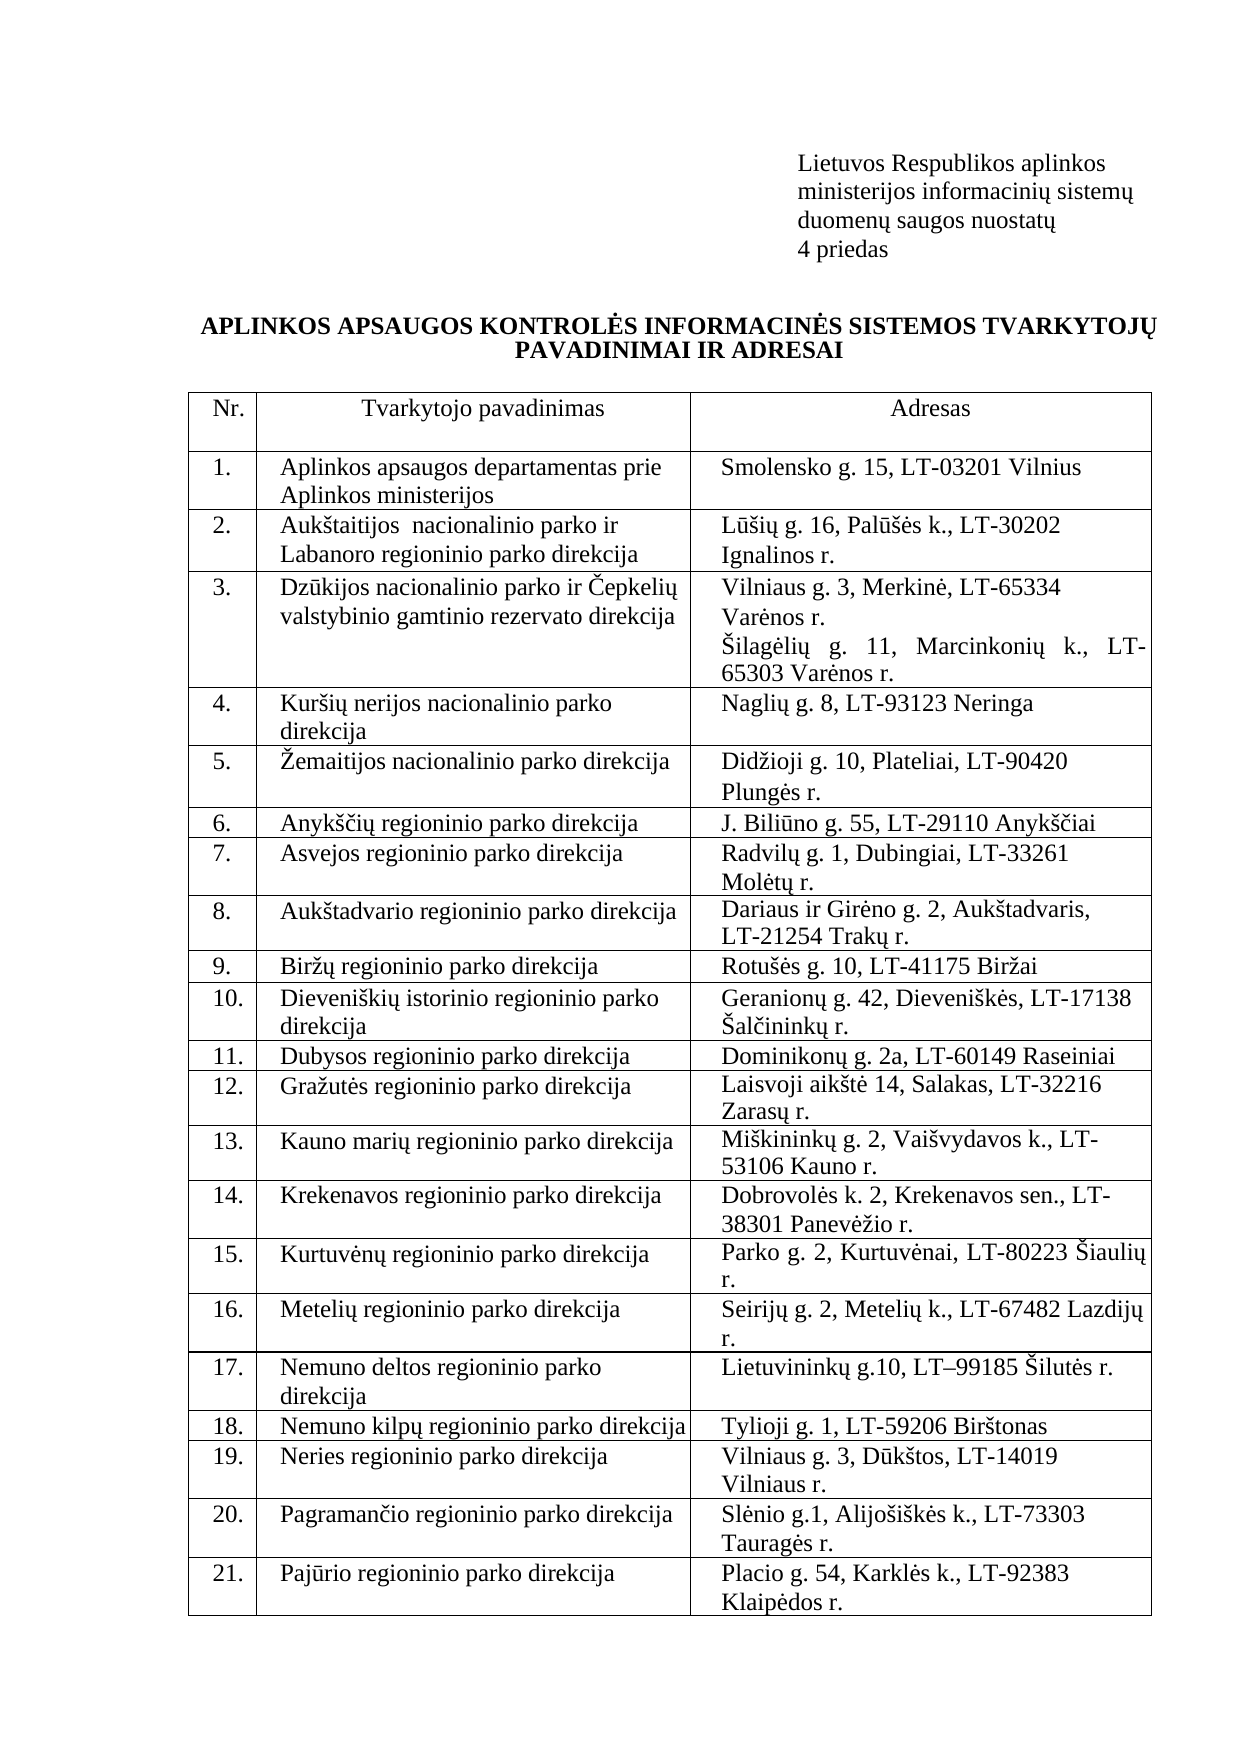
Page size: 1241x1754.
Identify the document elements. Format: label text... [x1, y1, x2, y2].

table_cell Kuršių nerijos nacionalinio parko direkcija [257, 688, 690, 745]
table_cell Dariaus ir Girėno g. 2, Aukštadvaris, LT-21254 Trakų r. [691, 896, 721, 950]
table_cell Krekenavos regioninio parko direkcija [257, 1181, 690, 1238]
table_cell 1. [189, 452, 256, 509]
text APLINKOS APSAUGOS KONTROLĖS INFORMACINĖS SISTEMOS TVARKYTOJŲ PAVADINIMAI IR ADRESAI [177, 315, 1181, 363]
table_cell 12. [189, 1071, 256, 1125]
table_cell Didžioji g. 10, Plateliai, LT-90420 Plungės r. [691, 746, 1151, 807]
table_header Nr. [189, 393, 256, 451]
table_cell Pagramančio regioninio parko direkcija [257, 1499, 690, 1557]
table_cell Slėnio g.1, Alijošiškės k., LT-73303 Tauragės r. [691, 1499, 1151, 1557]
table_cell 5. [189, 746, 256, 807]
table_cell Neries regioninio parko direkcija [257, 1441, 690, 1498]
table_cell 4. [189, 688, 256, 745]
table_cell 8. [189, 896, 256, 950]
table_cell Vilniaus g. 3, Dūkštos, LT-14019 Vilniaus r. [691, 1441, 1151, 1498]
table_cell 18. [189, 1411, 256, 1440]
table_cell Gražutės regioninio parko direkcija [257, 1071, 690, 1125]
table_cell Tylioji g. 1, LT-59206 Birštonas [691, 1411, 1151, 1440]
table_cell Geranionų g. 42, Dieveniškės, LT-17138 Šalčininkų r. [691, 983, 1151, 1040]
table_cell Radvilų g. 1, Dubingiai, LT-33261 Molėtų r. [691, 838, 1151, 895]
table_cell Smolensko g. 15, LT-03201 Vilnius [691, 452, 1151, 509]
table_cell 9. [189, 951, 256, 982]
table_header Adresas [691, 393, 1151, 451]
table_cell Lietuvininkų g.10, LT–99185 Šilutės r. [691, 1353, 1151, 1410]
table_cell Seirijų g. 2, Metelių k., LT-67482 Lazdijų r. [691, 1294, 1151, 1351]
table_cell Dominikonų g. 2a, LT-60149 Raseiniai [691, 1041, 1151, 1070]
table_cell Aukštadvario regioninio parko direkcija [257, 896, 690, 950]
table_cell Dzūkijos nacionalinio parko ir Čepkelių valstybinio gamtinio rezervato direkcija [257, 572, 690, 687]
table_cell Dieveniškių istorinio regioninio parko direkcija [257, 983, 690, 1040]
table_cell Nemuno kilpų regioninio parko direkcija [257, 1411, 690, 1440]
table_cell 3. [189, 572, 256, 687]
table_cell Metelių regioninio parko direkcija [257, 1294, 690, 1351]
table_cell 16. [189, 1294, 256, 1351]
table_cell 2. [189, 510, 256, 571]
table_cell 20. [189, 1499, 256, 1557]
text 4 priedas [797, 234, 1181, 263]
table_cell Dobrovolės k. 2, Krekenavos sen., LT-38301 Panevėžio r. [691, 1181, 1151, 1238]
table_cell Vilniaus g. 3, Merkinė, LT-65334 Varėnos r. Šilagėlių g. 11, Marcinkonių k., LT-65303 Varėnos r. [691, 572, 1151, 687]
table_cell Nemuno deltos regioninio parko direkcija [257, 1353, 690, 1410]
table_cell 11. [189, 1041, 256, 1070]
table_cell Asvejos regioninio parko direkcija [257, 838, 690, 895]
table_cell 14. [189, 1181, 256, 1238]
table_cell Parko g. 2, Kurtuvėnai, LT-80223 Šiaulių r. [691, 1239, 721, 1293]
table_cell 15. [189, 1239, 256, 1293]
table_cell Laisvoji aikštė 14, Salakas, LT-32216 Zarasų r. [691, 1071, 721, 1125]
table_cell Aukštaitijos nacionalinio parko ir Labanoro regioninio parko direkcija [257, 510, 690, 571]
table_header Tvarkytojo pavadinimas [257, 393, 690, 451]
table_cell 17. [189, 1353, 256, 1410]
table_cell Aplinkos apsaugos departamentas prie Aplinkos ministerijos [257, 452, 690, 509]
table_cell Miškininkų g. 2, Vaišvydavos k., LT-53106 Kauno r. [691, 1126, 721, 1179]
table_cell 13. [189, 1126, 256, 1179]
table_cell 6. [189, 808, 256, 837]
table_cell Rotušės g. 10, LT-41175 Biržai [691, 951, 1151, 982]
table_cell Anykščių regioninio parko direkcija [257, 808, 690, 837]
table_cell Lūšių g. 16, Palūšės k., LT-30202 Ignalinos r. [691, 510, 1151, 571]
table_cell 7. [189, 838, 256, 895]
table_cell Dubysos regioninio parko direkcija [257, 1041, 690, 1070]
table_cell Žemaitijos nacionalinio parko direkcija [257, 746, 690, 807]
table_cell Pajūrio regioninio parko direkcija [257, 1558, 690, 1615]
table_cell 19. [189, 1441, 256, 1498]
table_cell Kauno marių regioninio parko direkcija [257, 1126, 690, 1179]
table_cell 21. [189, 1558, 256, 1615]
table_cell Kurtuvėnų regioninio parko direkcija [257, 1239, 690, 1293]
table_cell 10. [189, 983, 256, 1040]
table_cell Placio g. 54, Karklės k., LT-92383 Klaipėdos r. [691, 1558, 1151, 1615]
text Lietuvos Respublikos aplinkos ministerijos informacinių sistemų duomenų saugos nuostatų [797, 148, 1181, 234]
table_cell Biržų regioninio parko direkcija [257, 951, 690, 982]
table_cell Naglių g. 8, LT-93123 Neringa [691, 688, 1151, 745]
table_cell J. Biliūno g. 55, LT-29110 Anykščiai [691, 808, 1151, 837]
